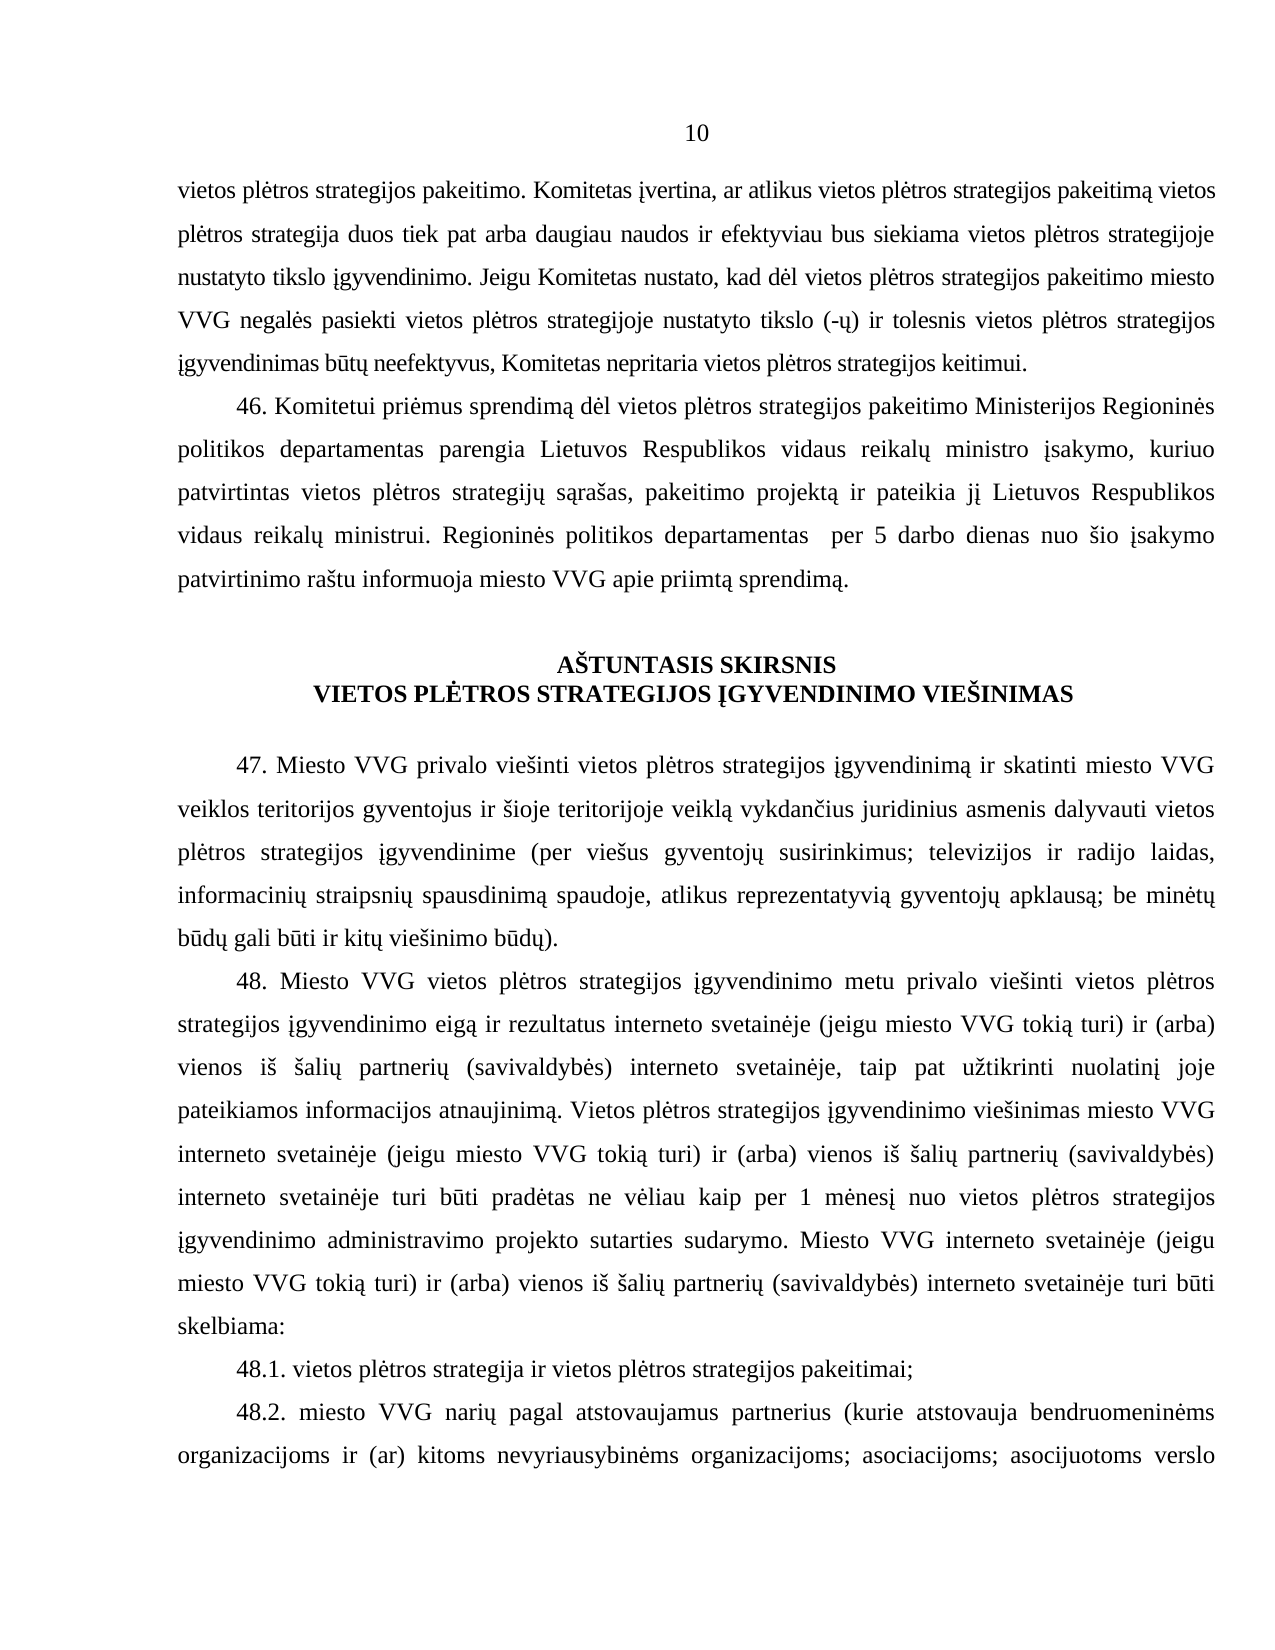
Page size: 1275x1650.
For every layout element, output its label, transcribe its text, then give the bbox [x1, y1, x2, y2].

text 46. Komitetui priėmus sprendimą dėl vietos plėtros strategijos pakeitimo Ministerijos Regioninės politikos departamentas parengia Lietuvos Respublikos vidaus reikalų ministro įsakymo, kuriuo patvirtintas vietos plėtros strategijų sąrašas, pakeitimo projektą ir pateikia jį Lietuvos Respublikos vidaus reikalų ministrui. Regioninės politikos departamentas per 5 darbo dienas nuo šio įsakymo patvirtinimo raštu informuoja miesto VVG apie priimtą sprendimą. [177, 391, 1216, 592]
text AŠTUNTASIS SKIRSNIS [177, 650, 1216, 679]
text 47. Miesto VVG privalo viešinti vietos plėtros strategijos įgyvendinimą ir skatinti miesto VVG veiklos teritorijos gyventojus ir šioje teritorijoje veiklą vykdančius juridinius asmenis dalyvauti vietos plėtros strategijos įgyvendinime (per viešus gyventojų susirinkimus; televizijos ir radijo laidas, informacinių straipsnių spausdinimą spaudoje, atlikus reprezentatyvią gyventojų apklausą; be minėtų būdų gali būti ir kitų viešinimo būdų). [177, 751, 1216, 952]
text 48.2. miesto VVG narių pagal atstovaujamus partnerius (kurie atstovauja bendruomeninėms organizacijoms ir (ar) kitoms nevyriausybinėms organizacijoms; asociacijoms; asocijuotoms verslo [177, 1397, 1216, 1469]
text vietos plėtros strategijos pakeitimo. Komitetas įvertina, ar atlikus vietos plėtros strategijos pakeitimą vietos plėtros strategija duos tiek pat arba daugiau naudos ir efektyviau bus siekiama vietos plėtros strategijoje nustatyto tikslo įgyvendinimo. Jeigu Komitetas nustato, kad dėl vietos plėtros strategijos pakeitimo miesto VVG negalės pasiekti vietos plėtros strategijoje nustatyto tikslo (-ų) ir tolesnis vietos plėtros strategijos įgyvendinimas būtų neefektyvus, Komitetas nepritaria vietos plėtros strategijos keitimui. [177, 176, 1216, 377]
text 48. Miesto VVG vietos plėtros strategijos įgyvendinimo metu privalo viešinti vietos plėtros strategijos įgyvendinimo eigą ir rezultatus interneto svetainėje (jeigu miesto VVG tokią turi) ir (arba) vienos iš šalių partnerių (savivaldybės) interneto svetainėje, taip pat užtikrinti nuolatinį joje pateikiamos informacijos atnaujinimą. Vietos plėtros strategijos įgyvendinimo viešinimas miesto VVG interneto svetainėje (jeigu miesto VVG tokią turi) ir (arba) vienos iš šalių partnerių (savivaldybės) interneto svetainėje turi būti pradėtas ne vėliau kaip per 1 mėnesį nuo vietos plėtros strategijos įgyvendinimo administravimo projekto sutarties sudarymo. Miesto VVG interneto svetainėje (jeigu miesto VVG tokią turi) ir (arba) vienos iš šalių partnerių (savivaldybės) interneto svetainėje turi būti skelbiama: [177, 966, 1216, 1340]
text 48.1. vietos plėtros strategija ir vietos plėtros strategijos pakeitimai; [177, 1354, 1216, 1383]
text VIETOS PLĖTROS STRATEGIJOS ĮGYVENDINIMO VIEŠINIMAS [177, 679, 1216, 707]
